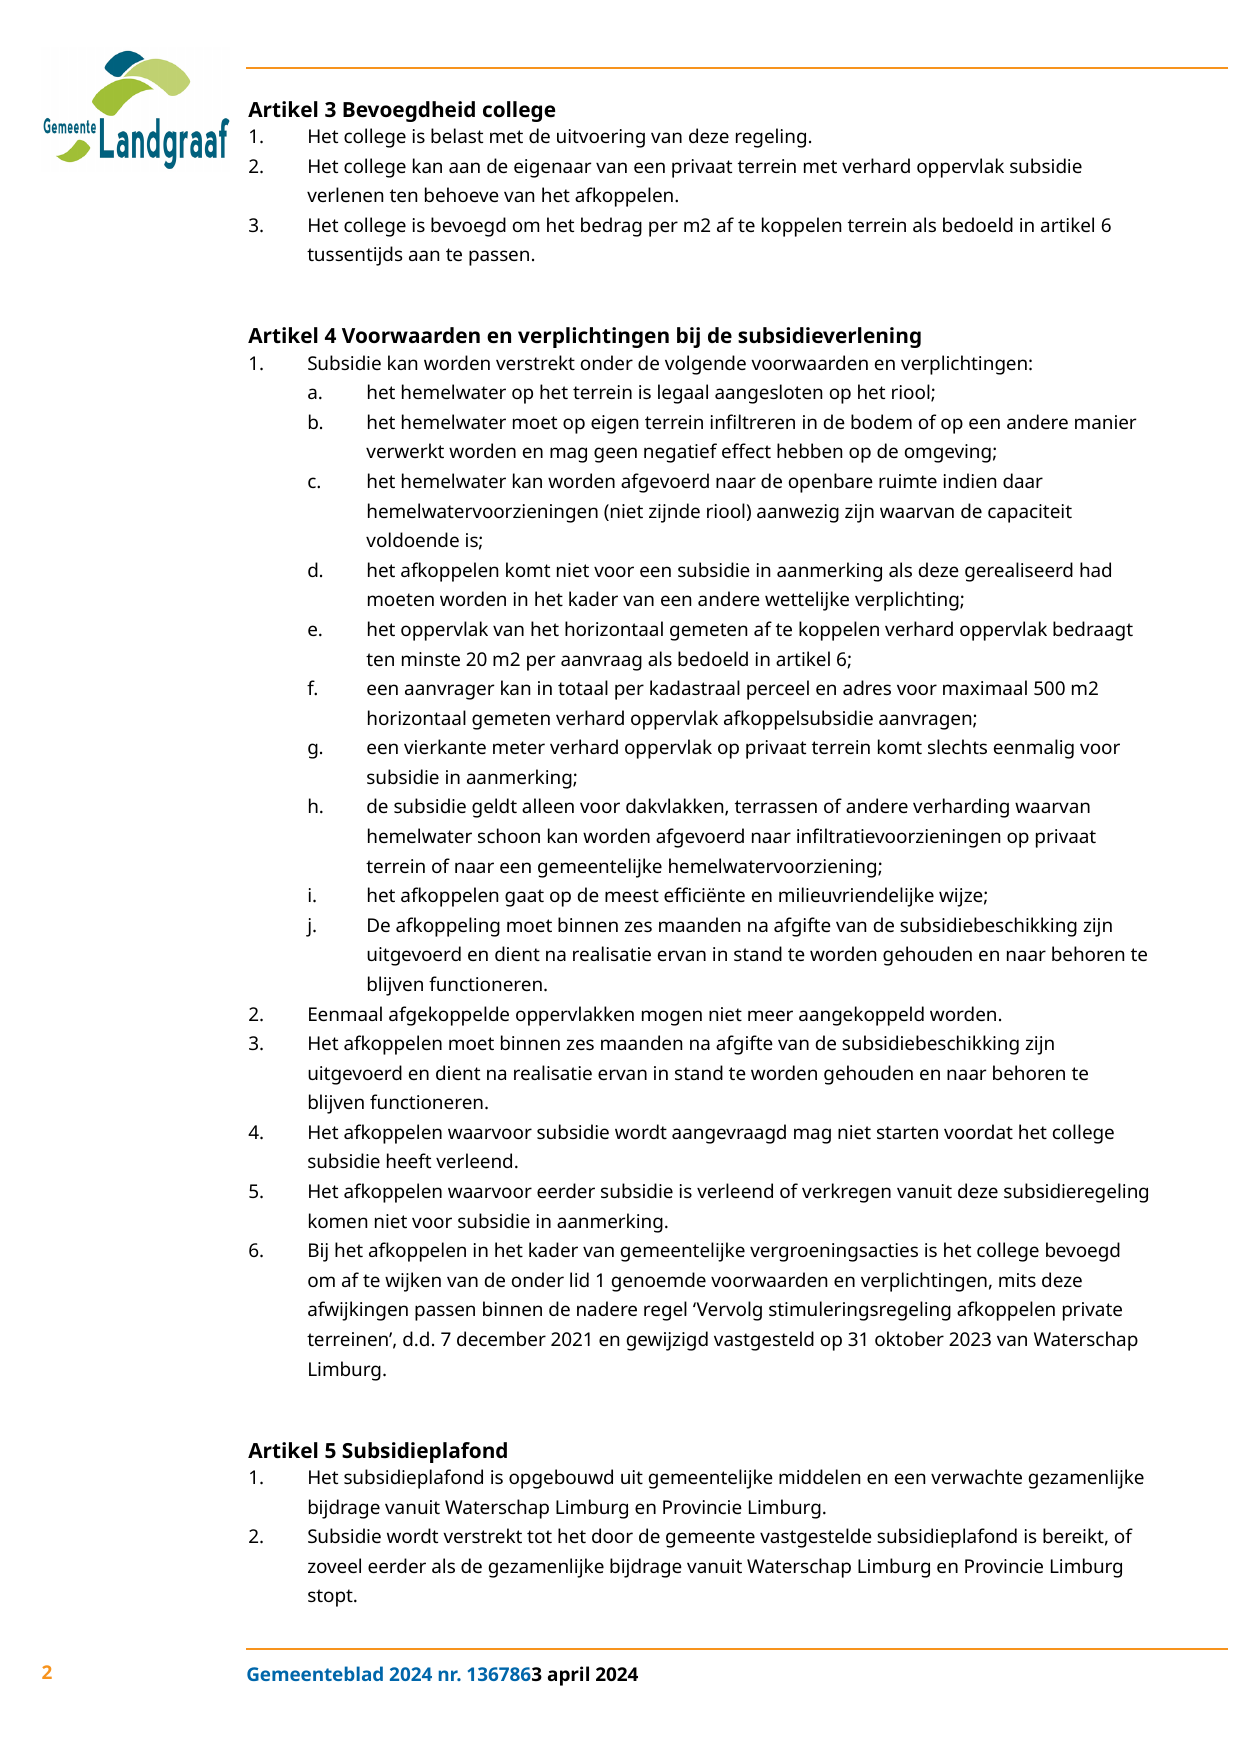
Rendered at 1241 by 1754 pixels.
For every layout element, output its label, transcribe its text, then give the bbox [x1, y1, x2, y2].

list Eenmaal afgekoppelde oppervlakken mogen niet meer aangekoppeld worden. [248, 1001, 1152, 1027]
list de subsidie geldt alleen voor dakvlakken, terrassen of andere verharding waarvan hemelwater schoon kan worden afgevoerd naar infiltratievoorzieningen op privaat terrein of naar een gemeentelijke hemelwatervoorziening; [307, 794, 1152, 879]
list Bij het afkoppelen in het kader van gemeentelijke vergroeningsacties is het college bevoegd om af te wijken van de onder lid 1 genoemde voorwaarden en verplichtingen, mits deze afwijkingen passen binnen de nadere regel ‘Vervolg stimuleringsregeling afkoppelen private terreinen’, d.d. 7 december 2021 en gewijzigd vastgesteld op 31 oktober 2023 van Waterschap Limburg. [248, 1237, 1152, 1382]
list het hemelwater op het terrein is legaal aangesloten op het riool; [307, 379, 1152, 405]
text Artikel 3 Bevoegdheid college [248, 95, 1152, 123]
text Artikel 5 Subsidieplafond [248, 1436, 1152, 1464]
list het oppervlak van het horizontaal gemeten af te koppelen verhard oppervlak bedraagt ten minste 20 m2 per aanvraag als bedoeld in artikel 6; [307, 616, 1152, 672]
list Het afkoppelen waarvoor eerder subsidie is verleend of verkregen vanuit deze subsidieregeling komen niet voor subsidie in aanmerking. [248, 1178, 1152, 1234]
list Het subsidieplafond is opgebouwd uit gemeentelijke middelen en een verwachte gezamenlijke bijdrage vanuit Waterschap Limburg en Provincie Limburg. [248, 1464, 1152, 1519]
list Het afkoppelen waarvoor subsidie wordt aangevraagd mag niet starten voordat het college subsidie heeft verleend. [248, 1119, 1152, 1174]
list Het college kan aan de eigenaar van een privaat terrein met verhard oppervlak subsidie verlenen ten behoeve van het afkoppelen. [248, 153, 1152, 208]
list het afkoppelen komt niet voor een subsidie in aanmerking als deze gerealiseerd had moeten worden in het kader van een andere wettelijke verplichting; [307, 557, 1152, 612]
list Het college is bevoegd om het bedrag per m2 af te koppelen terrein als bedoeld in artikel 6 tussentijds aan te passen. [248, 212, 1152, 267]
list een aanvrager kan in totaal per kadastraal perceel en adres voor maximaal 500 m2 horizontaal gemeten verhard oppervlak afkoppelsubsidie aanvragen; [307, 675, 1152, 731]
list De afkoppeling moet binnen zes maanden na afgifte van de subsidiebeschikking zijn uitgevoerd en dient na realisatie ervan in stand te worden gehouden en naar behoren te blijven functioneren. [307, 912, 1152, 997]
list het hemelwater kan worden afgevoerd naar de openbare ruimte indien daar hemelwatervoorzieningen (niet zijnde riool) aanwezig zijn waarvan de capaciteit voldoende is; [307, 468, 1152, 553]
list Het afkoppelen moet binnen zes maanden na afgifte van de subsidiebeschikking zijn uitgevoerd en dient na realisatie ervan in stand te worden gehouden en naar behoren te blijven functioneren. [248, 1030, 1152, 1115]
list het afkoppelen gaat op de meest efficiënte en milieuvriendelijke wijze; [307, 882, 1152, 908]
list Het college is belast met de uitvoering van deze regeling. [248, 123, 1152, 149]
list het hemelwater moet op eigen terrein infiltreren in de bodem of op een andere manier verwerkt worden en mag geen negatief effect hebben op de omgeving; [307, 409, 1152, 464]
list Subsidie kan worden verstrekt onder de volgende voorwaarden en verplichtingen: [248, 350, 1152, 376]
text Artikel 4 Voorwaarden en verplichtingen bij de subsidieverlening [248, 322, 1152, 350]
list Subsidie wordt verstrekt tot het door de gemeente vastgestelde subsidieplafond is bereikt, of zoveel eerder als de gezamenlijke bijdrage vanuit Waterschap Limburg en Provincie Limburg stopt. [248, 1523, 1152, 1608]
list een vierkante meter verhard oppervlak op privaat terrein komt slechts eenmalig voor subsidie in aanmerking; [307, 734, 1152, 790]
picture [41, 47, 231, 172]
